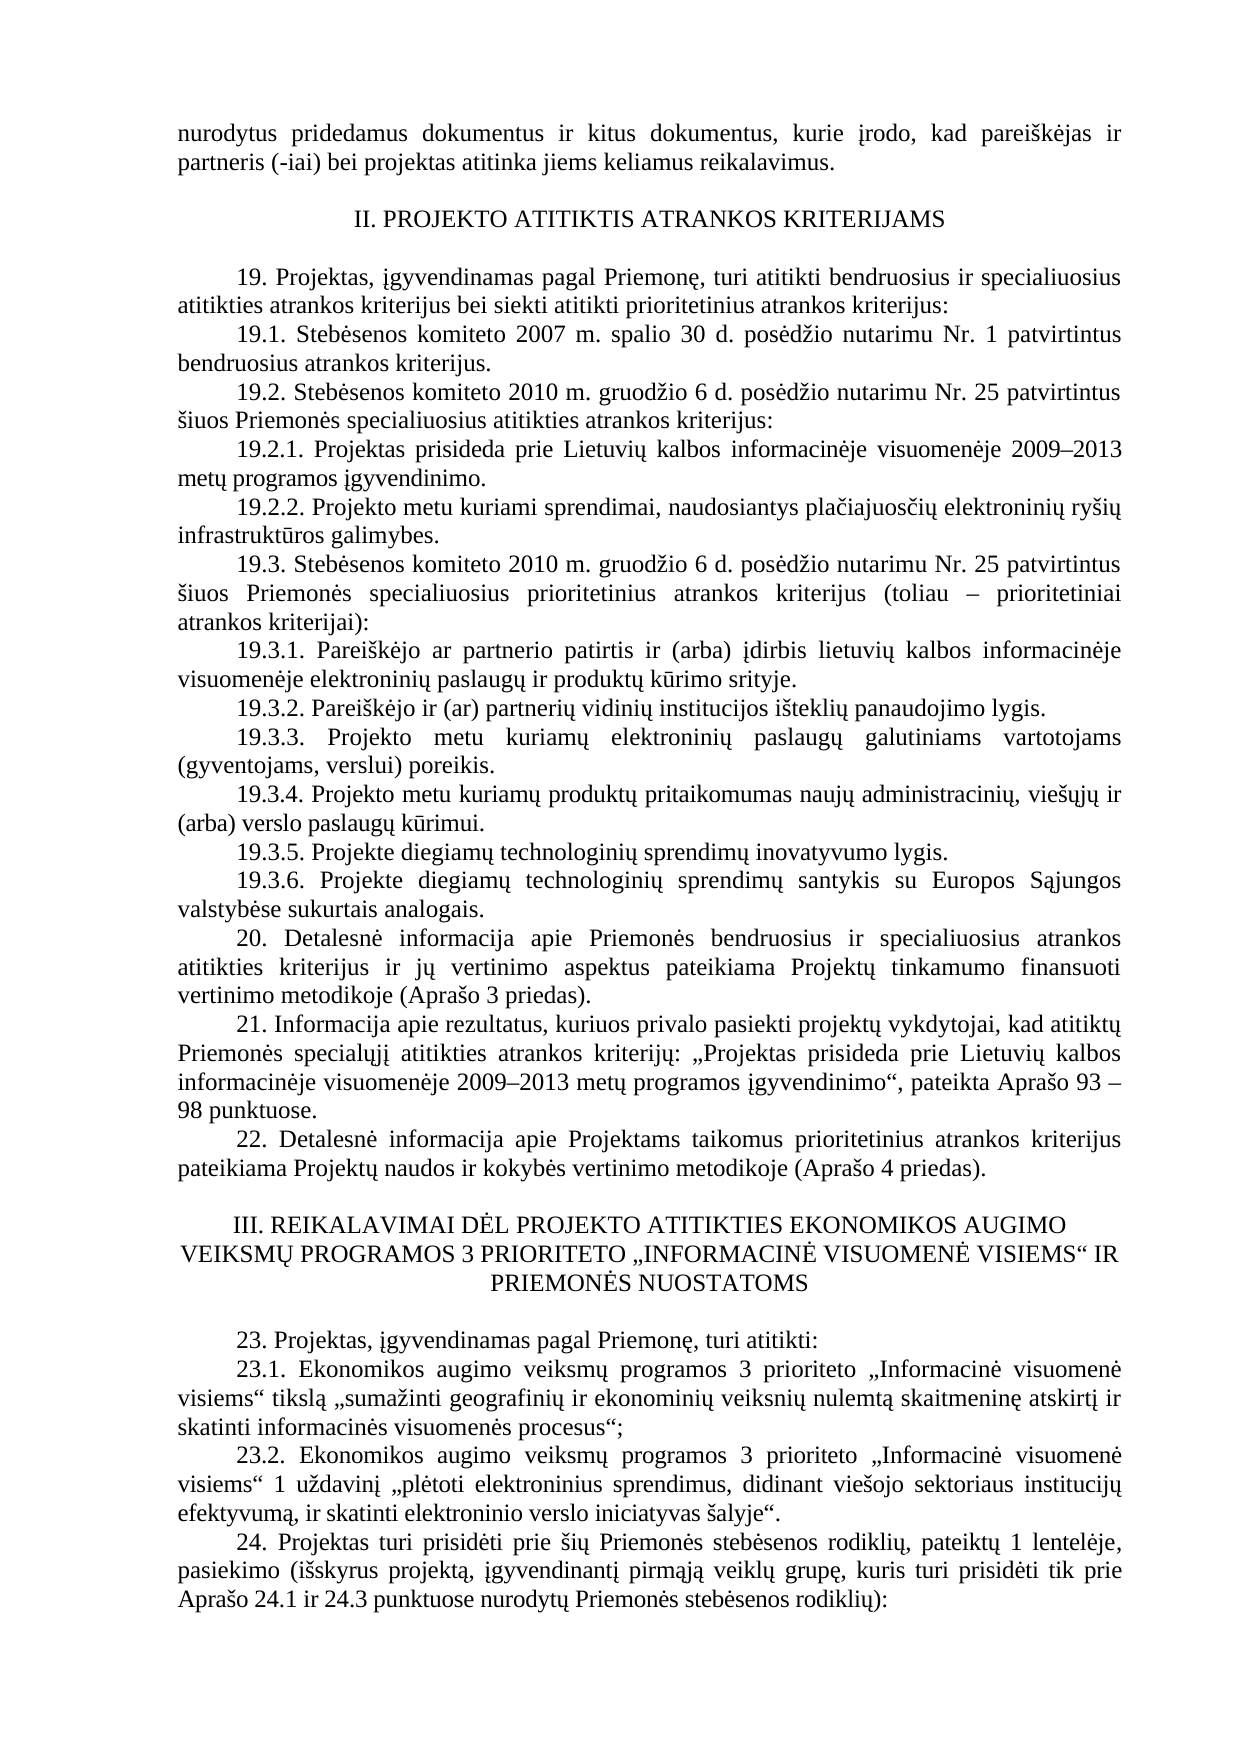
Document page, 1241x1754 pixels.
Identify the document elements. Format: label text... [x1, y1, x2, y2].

text nurodytus pridedamus dokumentus ir kitus dokumentus, kurie įrodo, kad pareiškėjas ir partneris (-iai) bei projektas atitinka jiems keliamus reikalavimus. [177, 118, 1122, 176]
text 19.2.2. Projekto metu kuriami sprendimai, naudosiantys plačiajuosčių elektroninių ryšių infrastruktūros galimybes. [177, 492, 1122, 549]
text 19.3.6. Projekte diegiamų technologinių sprendimų santykis su Europos Sąjungos valstybėse sukurtais analogais. [177, 866, 1122, 923]
text 21. Informacija apie rezultatus, kuriuos privalo pasiekti projektų vykdytojai, kad atitiktų Priemonės specialųjį atitikties atrankos kriterijų: „Projektas prisideda prie Lietuvių kalbos informacinėje visuomenėje 2009–2013 metų programos įgyvendinimo“, pateikta Aprašo 93 – 98 punktuose. [177, 1009, 1122, 1124]
text III. REIKALAVIMAI DĖL PROJEKTO ATITIKTIES EKONOMIKOS AUGIMO VEIKSMŲ PROGRAMOS 3 PRIORITETO „INFORMACINĖ VISUOMENĖ VISIEMS“ IR PRIEMONĖS NUOSTATOMS [177, 1211, 1122, 1297]
text 19.3.4. Projekto metu kuriamų produktų pritaikomumas naujų administracinių, viešųjų ir (arba) verslo paslaugų kūrimui. [177, 779, 1122, 837]
text 24. Projektas turi prisidėti prie šių Priemonės stebėsenos rodiklių, pateiktų 1 lentelėje, pasiekimo (išskyrus projektą, įgyvendinantį pirmąją veiklų grupę, kuris turi prisidėti tik prie Aprašo 24.1 ir 24.3 punktuose nurodytų Priemonės stebėsenos rodiklių): [177, 1527, 1122, 1613]
text 19.1. Stebėsenos komiteto 2007 m. spalio 30 d. posėdžio nutarimu Nr. 1 patvirtintus bendruosius atrankos kriterijus. [177, 319, 1122, 377]
text 19.3. Stebėsenos komiteto 2010 m. gruodžio 6 d. posėdžio nutarimu Nr. 25 patvirtintus šiuos Priemonės specialiuosius prioritetinius atrankos kriterijus (toliau – prioritetiniai atrankos kriterijai): [177, 549, 1122, 636]
text 23.1. Ekonomikos augimo veiksmų programos 3 prioriteto „Informacinė visuomenė visiems“ tikslą „sumažinti geografinių ir ekonominių veiksnių nulemtą skaitmeninę atskirtį ir skatinti informacinės visuomenės procesus“; [177, 1354, 1122, 1441]
text 22. Detalesnė informacija apie Projektams taikomus prioritetinius atrankos kriterijus pateikiama Projektų naudos ir kokybės vertinimo metodikoje (Aprašo 4 priedas). [177, 1124, 1122, 1182]
text 19. Projektas, įgyvendinamas pagal Priemonę, turi atitikti bendruosius ir specialiuosius atitikties atrankos kriterijus bei siekti atitikti prioritetinius atrankos kriterijus: [177, 262, 1122, 319]
text 19.3.2. Pareiškėjo ir (ar) partnerių vidinių institucijos išteklių panaudojimo lygis. [177, 693, 1122, 722]
text II. PROJEKTO ATITIKTIS ATRANKOS KRITERIJAMS [177, 204, 1122, 233]
text 20. Detalesnė informacija apie Priemonės bendruosius ir specialiuosius atrankos atitikties kriterijus ir jų vertinimo aspektus pateikiama Projektų tinkamumo finansuoti vertinimo metodikoje (Aprašo 3 priedas). [177, 923, 1122, 1009]
text 19.3.1. Pareiškėjo ar partnerio patirtis ir (arba) įdirbis lietuvių kalbos informacinėje visuomenėje elektroninių paslaugų ir produktų kūrimo srityje. [177, 636, 1122, 693]
text 19.3.3. Projekto metu kuriamų elektroninių paslaugų galutiniams vartotojams (gyventojams, verslui) poreikis. [177, 722, 1122, 779]
text 23.2. Ekonomikos augimo veiksmų programos 3 prioriteto „Informacinė visuomenė visiems“ 1 uždavinį „plėtoti elektroninius sprendimus, didinant viešojo sektoriaus institucijų efektyvumą, ir skatinti elektroninio verslo iniciatyvas šalyje“. [177, 1441, 1122, 1527]
text 19.3.5. Projekte diegiamų technologinių sprendimų inovatyvumo lygis. [177, 837, 1122, 866]
text 19.2.1. Projektas prisideda prie Lietuvių kalbos informacinėje visuomenėje 2009–2013 metų programos įgyvendinimo. [177, 434, 1122, 492]
text 19.2. Stebėsenos komiteto 2010 m. gruodžio 6 d. posėdžio nutarimu Nr. 25 patvirtintus šiuos Priemonės specialiuosius atitikties atrankos kriterijus: [177, 377, 1122, 434]
text 23. Projektas, įgyvendinamas pagal Priemonę, turi atitikti: [177, 1326, 1122, 1354]
